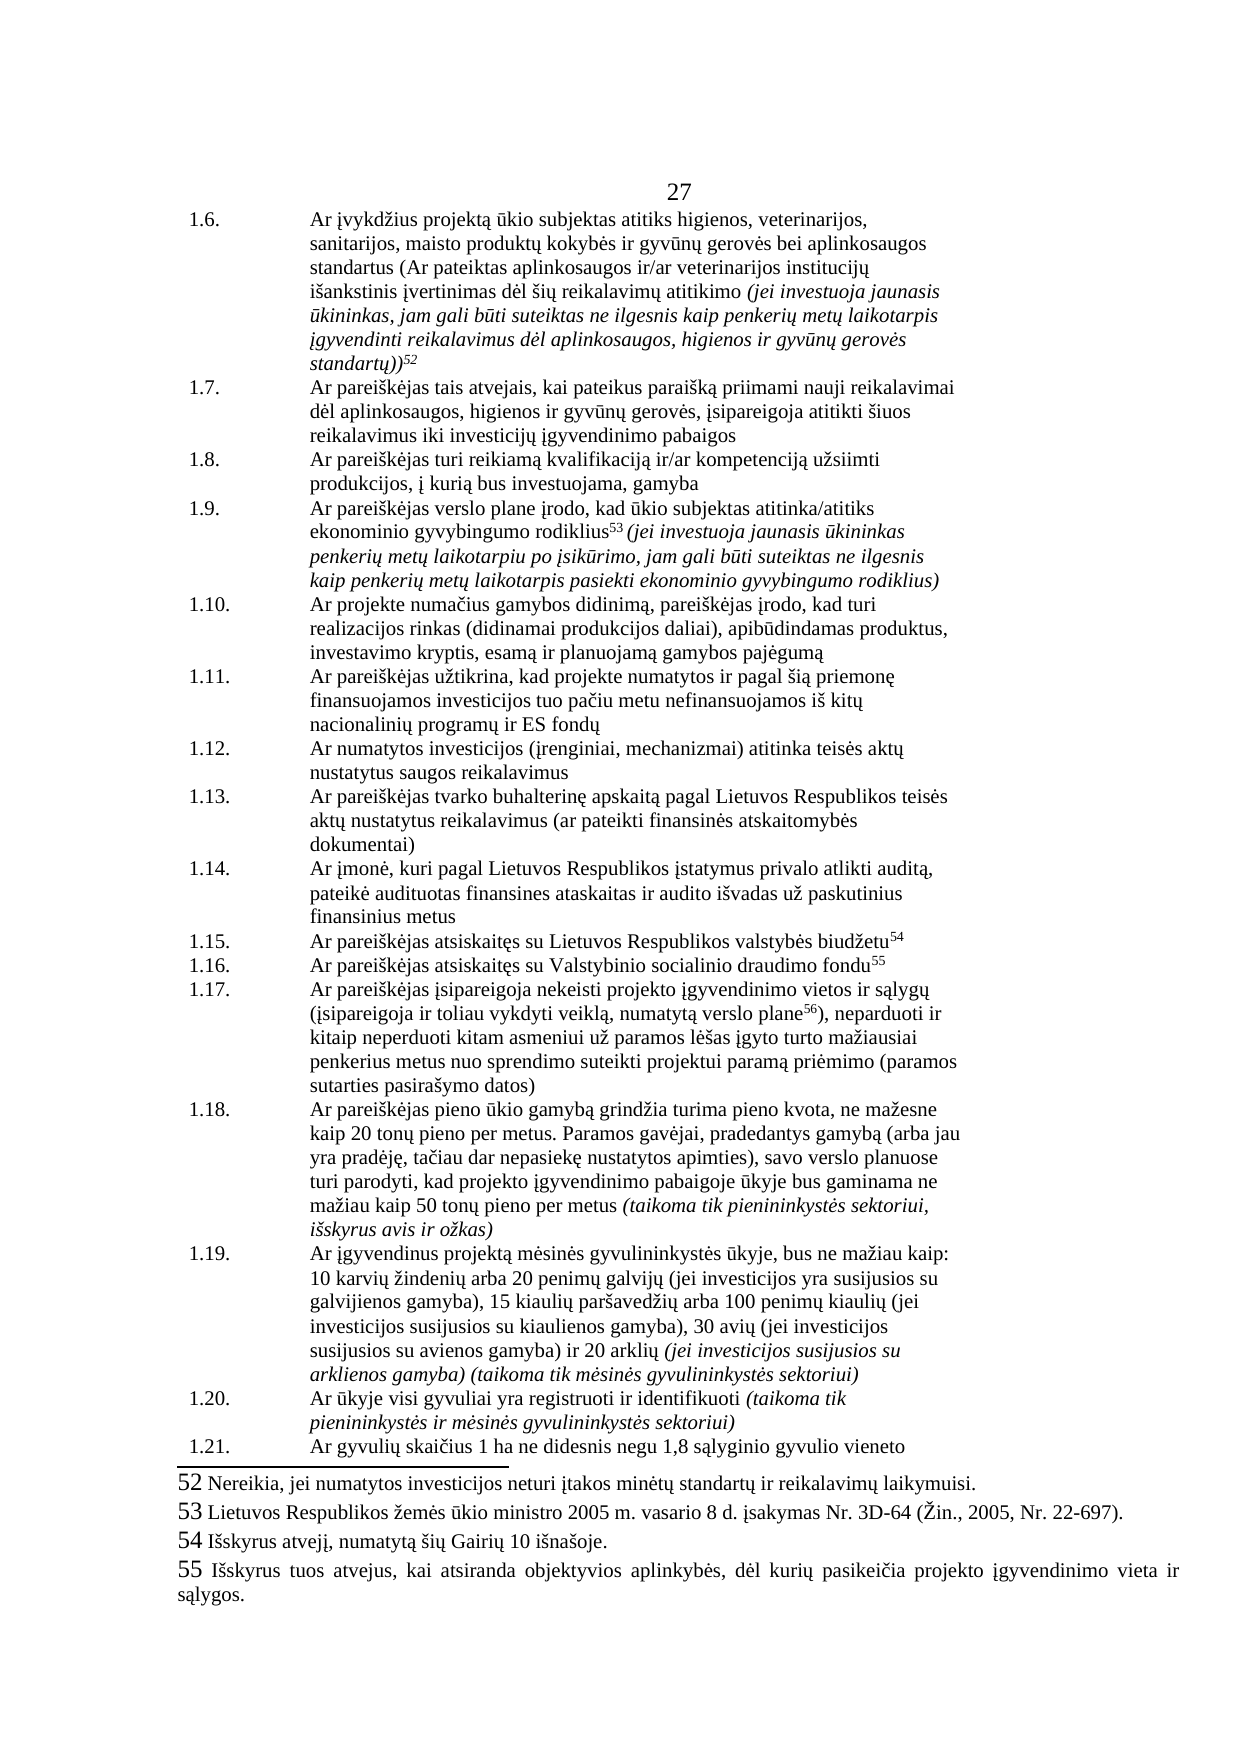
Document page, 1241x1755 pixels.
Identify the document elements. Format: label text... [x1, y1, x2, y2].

table_cell [1070, 664, 1181, 736]
table_cell [973, 1241, 1027, 1386]
table_cell [973, 447, 1027, 495]
table_cell [973, 953, 1027, 977]
table_cell 1.19. [177, 1241, 298, 1386]
table_cell Ar pareiškėjas atsiskaitęs su Valstybinio socialinio draudimo fondu [298, 953, 973, 977]
table_cell Ar įvykdžius projektą ūkio subjektas atitiks higienos, veterinarijos, sanitarijos, maisto produktų kokybės ir gyvūnų gerovės bei aplinkosaugos standartus (Ar pateiktas aplinkosaugos ir/ar veterinarijos institucijų išankstinis įvertinimas dėl šių reikalavimų atitikimo (jei investuoja jaunasis ūkininkas, jam gali būti suteiktas ne ilgesnis kaip penkerių metų laikotarpis įgyvendinti reikalavimus dėl aplinkosaugos, higienos ir gyvūnų gerovės standartų)) [298, 207, 973, 375]
table_cell [1028, 929, 1070, 953]
table_cell 1.9. [177, 495, 298, 592]
table_cell Ar įgyvendinus projektą mėsinės gyvulininkystės ūkyje, bus ne mažiau kaip: 10 karvių žindenių arba 20 penimų galvijų (jei investicijos yra susijusios su galvijienos gamyba), 15 kiaulių paršavedžių arba 100 penimų kiaulių (jei investicijos susijusios su kiaulienos gamyba), 30 avių (jei investicijos susijusios su avienos gamyba) ir 20 arklių (jei investicijos susijusios su arklienos gamyba) (taikoma tik mėsinės gyvulininkystės sektoriui) [298, 1241, 973, 1386]
table_cell [1028, 664, 1070, 736]
table_cell Ar numatytos investicijos (įrenginiai, mechanizmai) atitinka teisės aktų nustatytus saugos reikalavimus [298, 736, 973, 784]
table_cell [973, 929, 1027, 953]
table_cell Ar pareiškėjas tais atvejais, kai pateikus paraišką priimami nauji reikalavimai dėl aplinkosaugos, higienos ir gyvūnų gerovės, įsipareigoja atitikti šiuos reikalavimus iki investicijų įgyvendinimo pabaigos [298, 375, 973, 447]
table_cell 1.8. [177, 447, 298, 495]
table_cell Ar projekte numačius gamybos didinimą, pareiškėjas įrodo, kad turi realizacijos rinkas (didinamai produkcijos daliai), apibūdindamas produktus, investavimo kryptis, esamą ir planuojamą gamybos pajėgumą [298, 592, 973, 664]
table_cell [1028, 736, 1070, 784]
table_cell [1070, 1386, 1181, 1434]
table_cell [1070, 929, 1181, 953]
table_cell [973, 784, 1027, 856]
table_cell [1028, 207, 1070, 375]
table_cell 1.7. [177, 375, 298, 447]
table_cell 1.17. [177, 977, 298, 1097]
table_cell [973, 1434, 1027, 1458]
table_cell [1028, 592, 1070, 664]
table_cell 1.11. [177, 664, 298, 736]
table_cell [1070, 592, 1181, 664]
table_cell [1070, 207, 1181, 375]
table_cell [1028, 495, 1070, 592]
table_cell [973, 1097, 1027, 1241]
table_cell 1.18. [177, 1097, 298, 1241]
table_cell [1028, 447, 1070, 495]
table_cell [1070, 856, 1181, 928]
table_cell [973, 207, 1027, 375]
table_cell [1028, 856, 1070, 928]
table_cell Ar pareiškėjas tvarko buhalterinę apskaitą pagal Lietuvos Respublikos teisės aktų nustatytus reikalavimus (ar pateikti finansinės atskaitomybės dokumentai) [298, 784, 973, 856]
table_cell 1.14. [177, 856, 298, 928]
table_cell [973, 736, 1027, 784]
table_cell Ar pareiškėjas įsipareigoja nekeisti projekto įgyvendinimo vietos ir sąlygų (įsipareigoja ir toliau vykdyti veiklą, numatytą verslo plane56), neparduoti ir kitaip neperduoti kitam asmeniui už paramos lėšas įgyto turto mažiausiai penkerius metus nuo sprendimo suteikti projektui paramą priėmimo (paramos sutarties pasirašymo datos) [298, 977, 973, 1097]
table_cell [1070, 784, 1181, 856]
table_cell [1028, 784, 1070, 856]
table_cell Ar pareiškėjas užtikrina, kad projekte numatytos ir pagal šią priemonę finansuojamos investicijos tuo pačiu metu nefinansuojamos iš kitų nacionalinių programų ir ES fondų [298, 664, 973, 736]
table_cell [973, 592, 1027, 664]
table_cell [1028, 1434, 1070, 1458]
table_cell [1070, 1241, 1181, 1386]
table_cell 1.15. [177, 929, 298, 953]
table_cell [973, 664, 1027, 736]
table_cell [1028, 1386, 1070, 1434]
table_cell [973, 1386, 1027, 1434]
table_cell [1070, 1097, 1181, 1241]
table_cell [973, 495, 1027, 592]
table_cell [973, 977, 1027, 1097]
table_cell Ar gyvulių skaičius 1 ha ne didesnis negu 1,8 sąlyginio gyvulio vieneto [298, 1434, 973, 1458]
table_cell [1028, 1241, 1070, 1386]
table_cell [1070, 495, 1181, 592]
table_cell 1.16. [177, 953, 298, 977]
table_cell [1028, 953, 1070, 977]
table_cell 1.21. [177, 1434, 298, 1458]
table_cell Ar pareiškėjas turi reikiamą kvalifikaciją ir/ar kompetenciją užsiimti produkcijos, į kurią bus investuojama, gamyba [298, 447, 973, 495]
table_cell [1070, 953, 1181, 977]
table_cell [1028, 977, 1070, 1097]
table_cell Ar pareiškėjas verslo plane įrodo, kad ūkio subjektas atitinka/atitiks ekonominio gyvybingumo rodiklius (jei investuoja jaunasis ūkininkas penkerių metų laikotarpiu po įsikūrimo, jam gali būti suteiktas ne ilgesnis kaip penkerių metų laikotarpis pasiekti ekonominio gyvybingumo rodiklius) [298, 495, 973, 592]
table_cell [1028, 1097, 1070, 1241]
table_cell Ar pareiškėjas pieno ūkio gamybą grindžia turima pieno kvota, ne mažesne kaip 20 tonų pieno per metus. Paramos gavėjai, pradedantys gamybą (arba jau yra pradėję, tačiau dar nepasiekę nustatytos apimties), savo verslo planuose turi parodyti, kad projekto įgyvendinimo pabaigoje ūkyje bus gaminama ne mažiau kaip 50 tonų pieno per metus (taikoma tik pienininkystės sektoriui, išskyrus avis ir ožkas) [298, 1097, 973, 1241]
table_cell 1.20. [177, 1386, 298, 1434]
table_cell 1.12. [177, 736, 298, 784]
table_cell [1070, 1434, 1181, 1458]
table_cell 1.6. [177, 207, 298, 375]
table_cell [973, 375, 1027, 447]
table_cell [1070, 447, 1181, 495]
table_cell [1070, 736, 1181, 784]
table_cell 1.10. [177, 592, 298, 664]
table_cell 1.13. [177, 784, 298, 856]
table_cell [1070, 977, 1181, 1097]
table_cell Ar įmonė, kuri pagal Lietuvos Respublikos įstatymus privalo atlikti auditą, pateikė audituotas finansines ataskaitas ir audito išvadas už paskutinius finansinius metus [298, 856, 973, 928]
table_cell Ar pareiškėjas atsiskaitęs su Lietuvos Respublikos valstybės biudžetu [298, 929, 973, 953]
table_cell [1070, 375, 1181, 447]
table_cell Ar ūkyje visi gyvuliai yra registruoti ir identifikuoti (taikoma tik pienininkystės ir mėsinės gyvulininkystės sektoriui) [298, 1386, 973, 1434]
table_cell [973, 856, 1027, 928]
table_cell [1028, 375, 1070, 447]
